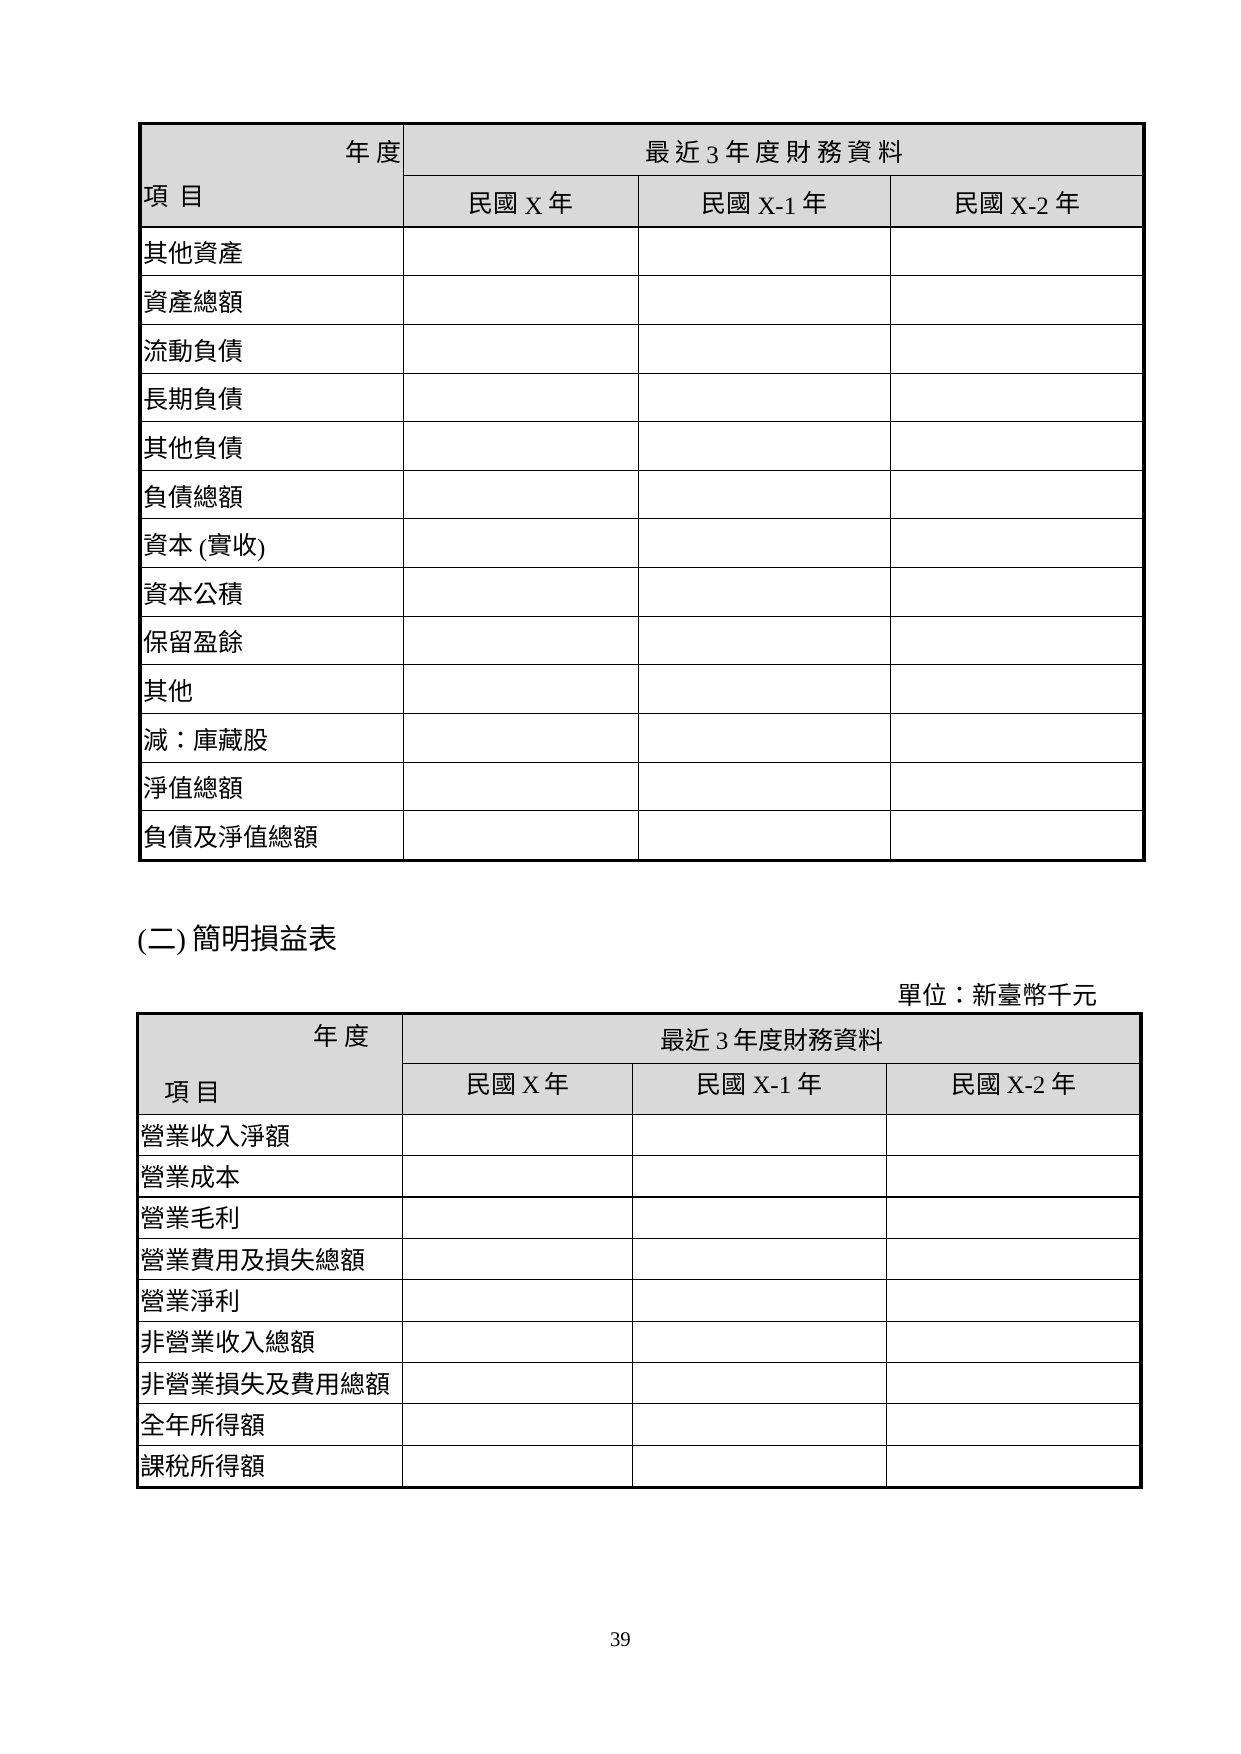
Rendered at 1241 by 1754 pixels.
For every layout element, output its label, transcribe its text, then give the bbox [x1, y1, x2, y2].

table_cell [403, 1404, 632, 1444]
table_cell [403, 1156, 632, 1196]
table_cell [891, 665, 1142, 713]
table_cell 全年所得額 [139, 1404, 402, 1444]
table_cell [891, 471, 1142, 518]
table_cell [639, 714, 890, 762]
table_cell [633, 1322, 886, 1362]
table_cell [887, 1446, 1139, 1486]
table_cell 非營業損失及費用總額 [139, 1363, 402, 1403]
table_cell [403, 1446, 632, 1486]
table_cell [887, 1280, 1139, 1321]
table_cell [404, 276, 638, 324]
table_cell [891, 325, 1142, 372]
table_header 最 近 3 年 度 財 務 資 料 [404, 125, 1142, 175]
table_cell [887, 1322, 1139, 1362]
table_cell 減：庫藏股 [142, 714, 403, 762]
table_cell 資本 (實收) [142, 519, 403, 567]
table_cell 民國 X-2 年 [891, 176, 1142, 226]
table_cell [639, 665, 890, 713]
table_cell [404, 325, 638, 372]
table_cell [403, 1322, 632, 1362]
table_cell [639, 276, 890, 324]
table_cell 負債總額 [142, 471, 403, 518]
table_cell [887, 1156, 1139, 1196]
table_cell [639, 617, 890, 664]
table_cell 營業成本 [139, 1156, 402, 1196]
table_cell [891, 617, 1142, 664]
table_cell 營業毛利 [139, 1198, 402, 1238]
table_cell [633, 1156, 886, 1196]
list 單位：新臺幣千元 [170, 974, 1097, 1012]
table_cell 保留盈餘 [142, 617, 403, 664]
table_cell [639, 811, 890, 859]
table_cell [633, 1280, 886, 1321]
table_header 年 度 項 目 [139, 1015, 402, 1114]
table_cell 營業收入淨額 [139, 1115, 402, 1155]
table_cell [887, 1198, 1139, 1238]
table_cell [404, 519, 638, 567]
table_cell [639, 471, 890, 518]
table_cell 淨值總額 [142, 763, 403, 810]
table_cell [404, 665, 638, 713]
table_cell [639, 763, 890, 810]
table_cell [639, 228, 890, 275]
table_cell [891, 568, 1142, 616]
list 簡明損益表 [137, 899, 1122, 974]
table_cell 其他負債 [142, 422, 403, 470]
table_header 年 度 項 目 [142, 125, 403, 226]
table_cell [633, 1363, 886, 1403]
table_cell [639, 568, 890, 616]
table_cell [633, 1239, 886, 1279]
table_cell 課稅所得額 [139, 1446, 402, 1486]
table_cell [891, 714, 1142, 762]
table_header 最近3年度財務資料 [403, 1015, 1139, 1063]
table_cell 民國 X年 [403, 1064, 632, 1114]
table_cell [891, 519, 1142, 567]
table_cell 資本公積 [142, 568, 403, 616]
table_cell [891, 422, 1142, 470]
table_cell 民國 X-1 年 [633, 1064, 886, 1114]
table_cell [404, 763, 638, 810]
table_cell [403, 1363, 632, 1403]
table_cell 民國 X-2 年 [887, 1064, 1139, 1114]
table_cell 營業淨利 [139, 1280, 402, 1321]
table_cell [639, 325, 890, 372]
table_cell [403, 1280, 632, 1321]
table_cell [887, 1404, 1139, 1444]
table_cell [403, 1239, 632, 1279]
table_cell [891, 763, 1142, 810]
table_cell [404, 471, 638, 518]
table_cell [639, 374, 890, 421]
table_cell 負債及淨值總額 [142, 811, 403, 859]
table_cell [891, 811, 1142, 859]
table_cell [891, 228, 1142, 275]
table_cell [403, 1115, 632, 1155]
table_cell 資產總額 [142, 276, 403, 324]
table_cell 長期負債 [142, 374, 403, 421]
table_cell [633, 1115, 886, 1155]
table_cell 其他資產 [142, 228, 403, 275]
table_cell [639, 422, 890, 470]
table_cell [633, 1446, 886, 1486]
table_cell 非營業收入總額 [139, 1322, 402, 1362]
table_cell 民國 X-1 年 [639, 176, 890, 226]
table_cell 流動負債 [142, 325, 403, 372]
table_cell [404, 714, 638, 762]
table_cell [633, 1404, 886, 1444]
table_cell [633, 1198, 886, 1238]
table_cell [639, 519, 890, 567]
table_cell 其他 [142, 665, 403, 713]
table_cell [404, 228, 638, 275]
table_cell [404, 568, 638, 616]
table_cell [404, 811, 638, 859]
table_cell [403, 1198, 632, 1238]
table_cell 民國 X 年 [404, 176, 638, 226]
table_cell [887, 1239, 1139, 1279]
table_cell [887, 1363, 1139, 1403]
table_cell 營業費用及損失總額 [139, 1239, 402, 1279]
table_cell [891, 374, 1142, 421]
table_cell [404, 617, 638, 664]
table_cell [404, 422, 638, 470]
table_cell [891, 276, 1142, 324]
table_cell [887, 1115, 1139, 1155]
table_cell [404, 374, 638, 421]
